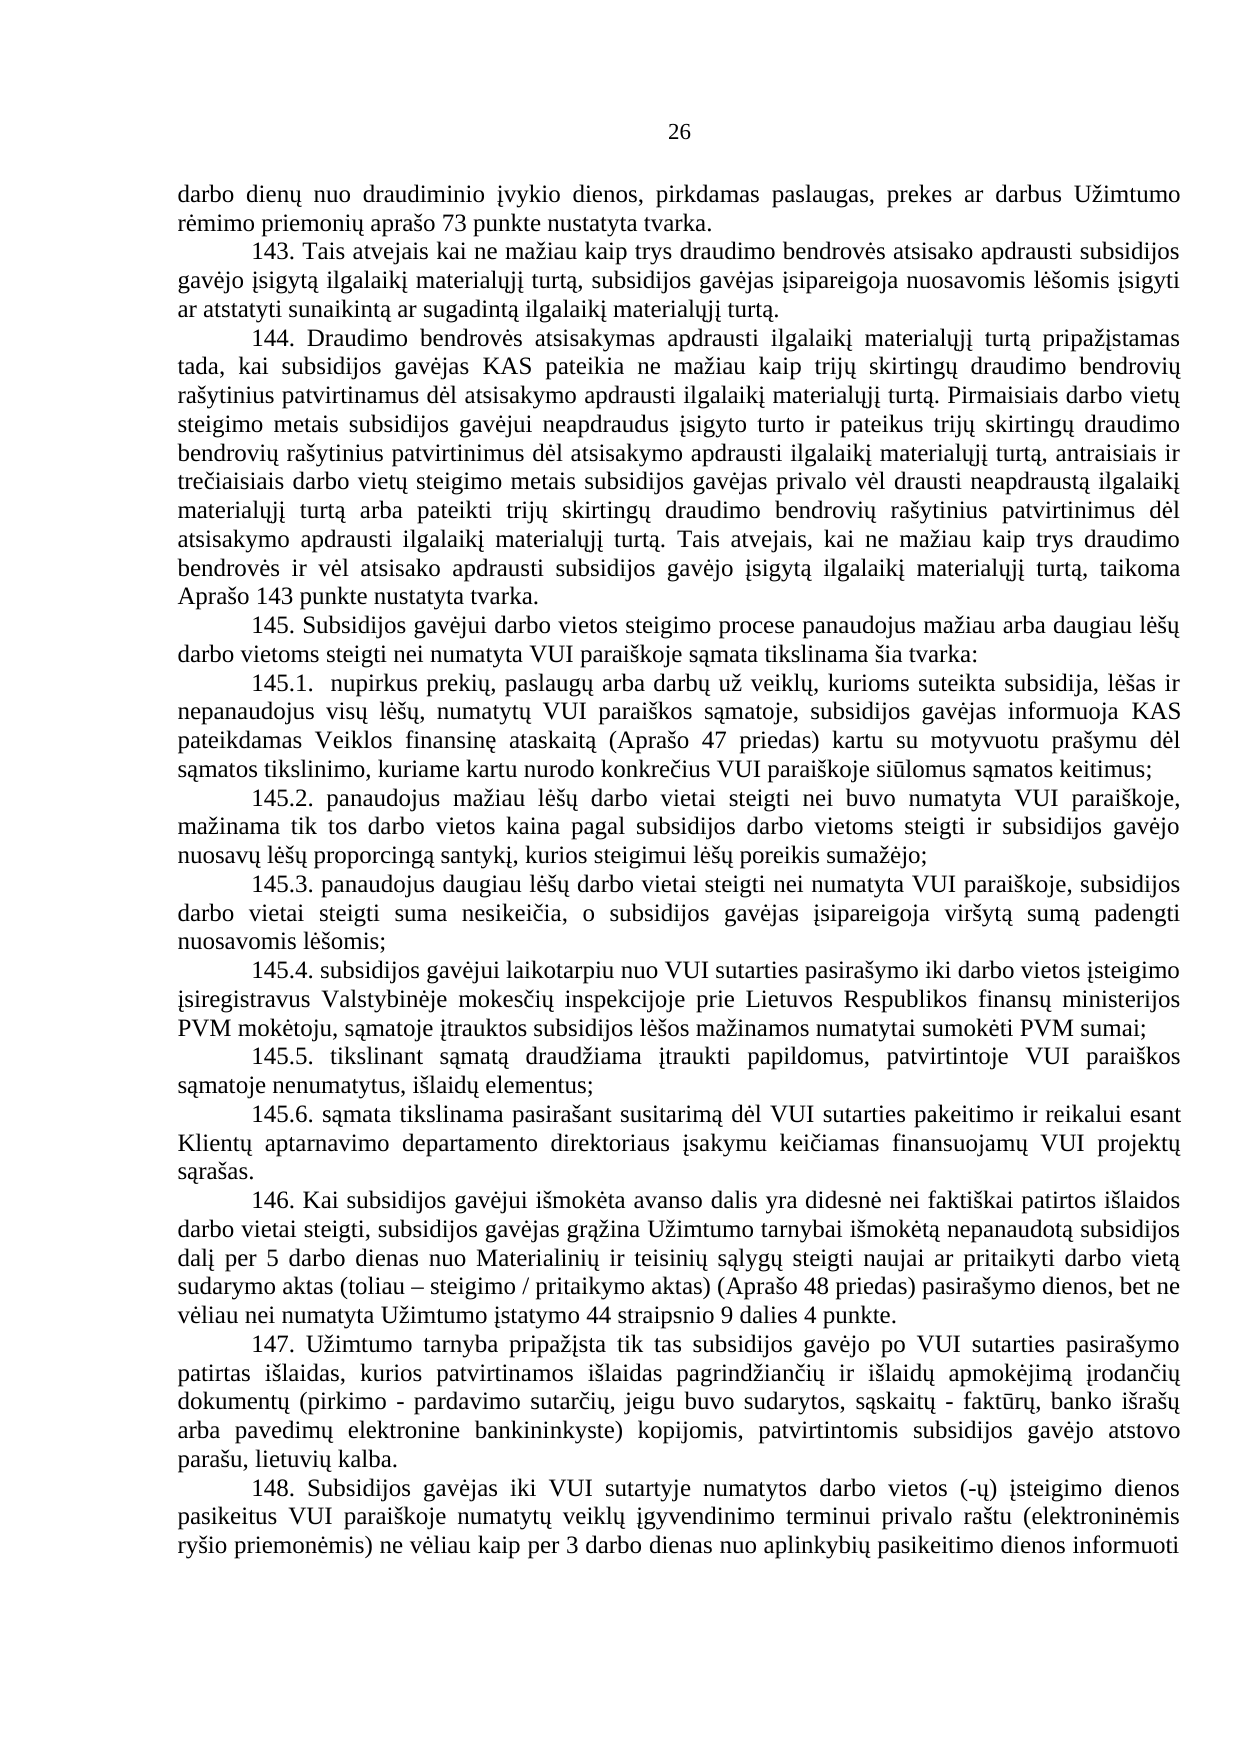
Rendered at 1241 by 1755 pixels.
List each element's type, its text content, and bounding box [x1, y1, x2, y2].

text 145.4. subsidijos gavėjui laikotarpiu nuo VUI sutarties pasirašymo iki darbo vietos įsteigimo įsiregistravus Valstybinėje mokesčių inspekcijoje prie Lietuvos Respublikos finansų ministerijos PVM mokėtoju, sąmatoje įtrauktos subsidijos lėšos mažinamos numatytai sumokėti PVM sumai; [177, 955, 1181, 1041]
text darbo dienų nuo draudiminio įvykio dienos, pirkdamas paslaugas, prekes ar darbus Užimtumo rėmimo priemonių aprašo 73 punkte nustatyta tvarka. [177, 179, 1181, 236]
text 148. Subsidijos gavėjas iki VUI sutartyje numatytos darbo vietos (-ų) įsteigimo dienos pasikeitus VUI paraiškoje numatytų veiklų įgyvendinimo terminui privalo raštu (elektroninėmis ryšio priemonėmis) ne vėliau kaip per 3 darbo dienas nuo aplinkybių pasikeitimo dienos informuoti [177, 1473, 1181, 1559]
text 145.2. panaudojus mažiau lėšų darbo vietai steigti nei buvo numatyta VUI paraiškoje, mažinama tik tos darbo vietos kaina pagal subsidijos darbo vietoms steigti ir subsidijos gavėjo nuosavų lėšų proporcingą santykį, kurios steigimui lėšų poreikis sumažėjo; [177, 783, 1181, 869]
text 147. Užimtumo tarnyba pripažįsta tik tas subsidijos gavėjo po VUI sutarties pasirašymo patirtas išlaidas, kurios patvirtinamos išlaidas pagrindžiančių ir išlaidų apmokėjimą įrodančių dokumentų (pirkimo - pardavimo sutarčių, jeigu buvo sudarytos, sąskaitų - faktūrų, banko išrašų arba pavedimų elektronine bankininkyste) kopijomis, patvirtintomis subsidijos gavėjo atstovo parašu, lietuvių kalba. [177, 1329, 1181, 1473]
text 146. Kai subsidijos gavėjui išmokėta avanso dalis yra didesnė nei faktiškai patirtos išlaidos darbo vietai steigti, subsidijos gavėjas grąžina Užimtumo tarnybai išmokėtą nepanaudotą subsidijos dalį per 5 darbo dienas nuo Materialinių ir teisinių sąlygų steigti naujai ar pritaikyti darbo vietą sudarymo aktas (toliau – steigimo / pritaikymo aktas) (Aprašo 48 priedas) pasirašymo dienos, bet ne vėliau nei numatyta Užimtumo įstatymo 44 straipsnio 9 dalies 4 punkte. [177, 1185, 1181, 1329]
text 145.5. tikslinant sąmatą draudžiama įtraukti papildomus, patvirtintoje VUI paraiškos sąmatoje nenumatytus, išlaidų elementus; [177, 1041, 1181, 1099]
text 145. Subsidijos gavėjui darbo vietos steigimo procese panaudojus mažiau arba daugiau lėšų darbo vietoms steigti nei numatyta VUI paraiškoje sąmata tikslinama šia tvarka: [177, 610, 1181, 668]
text 145.1. nupirkus prekių, paslaugų arba darbų už veiklų, kurioms suteikta subsidija, lėšas ir nepanaudojus visų lėšų, numatytų VUI paraiškos sąmatoje, subsidijos gavėjas informuoja KAS pateikdamas Veiklos finansinę ataskaitą (Aprašo 47 priedas) kartu su motyvuotu prašymu dėl sąmatos tikslinimo, kuriame kartu nurodo konkrečius VUI paraiškoje siūlomus sąmatos keitimus; [177, 668, 1181, 783]
text 145.6. sąmata tikslinama pasirašant susitarimą dėl VUI sutarties pakeitimo ir reikalui esant Klientų aptarnavimo departamento direktoriaus įsakymu keičiamas finansuojamų VUI projektų sąrašas. [177, 1099, 1181, 1185]
text 144. Draudimo bendrovės atsisakymas apdrausti ilgalaikį materialųjį turtą pripažįstamas tada, kai subsidijos gavėjas KAS pateikia ne mažiau kaip trijų skirtingų draudimo bendrovių rašytinius patvirtinamus dėl atsisakymo apdrausti ilgalaikį materialųjį turtą. Pirmaisiais darbo vietų steigimo metais subsidijos gavėjui neapdraudus įsigyto turto ir pateikus trijų skirtingų draudimo bendrovių rašytinius patvirtinimus dėl atsisakymo apdrausti ilgalaikį materialųjį turtą, antraisiais ir trečiaisiais darbo vietų steigimo metais subsidijos gavėjas privalo vėl drausti neapdraustą ilgalaikį materialųjį turtą arba pateikti trijų skirtingų draudimo bendrovių rašytinius patvirtinimus dėl atsisakymo apdrausti ilgalaikį materialųjį turtą. Tais atvejais, kai ne mažiau kaip trys draudimo bendrovės ir vėl atsisako apdrausti subsidijos gavėjo įsigytą ilgalaikį materialųjį turtą, taikoma Aprašo 143 punkte nustatyta tvarka. [177, 323, 1181, 610]
text 143. Tais atvejais kai ne mažiau kaip trys draudimo bendrovės atsisako apdrausti subsidijos gavėjo įsigytą ilgalaikį materialųjį turtą, subsidijos gavėjas įsipareigoja nuosavomis lėšomis įsigyti ar atstatyti sunaikintą ar sugadintą ilgalaikį materialųjį turtą. [177, 236, 1181, 323]
text 145.3. panaudojus daugiau lėšų darbo vietai steigti nei numatyta VUI paraiškoje, subsidijos darbo vietai steigti suma nesikeičia, o subsidijos gavėjas įsipareigoja viršytą sumą padengti nuosavomis lėšomis; [177, 869, 1181, 955]
